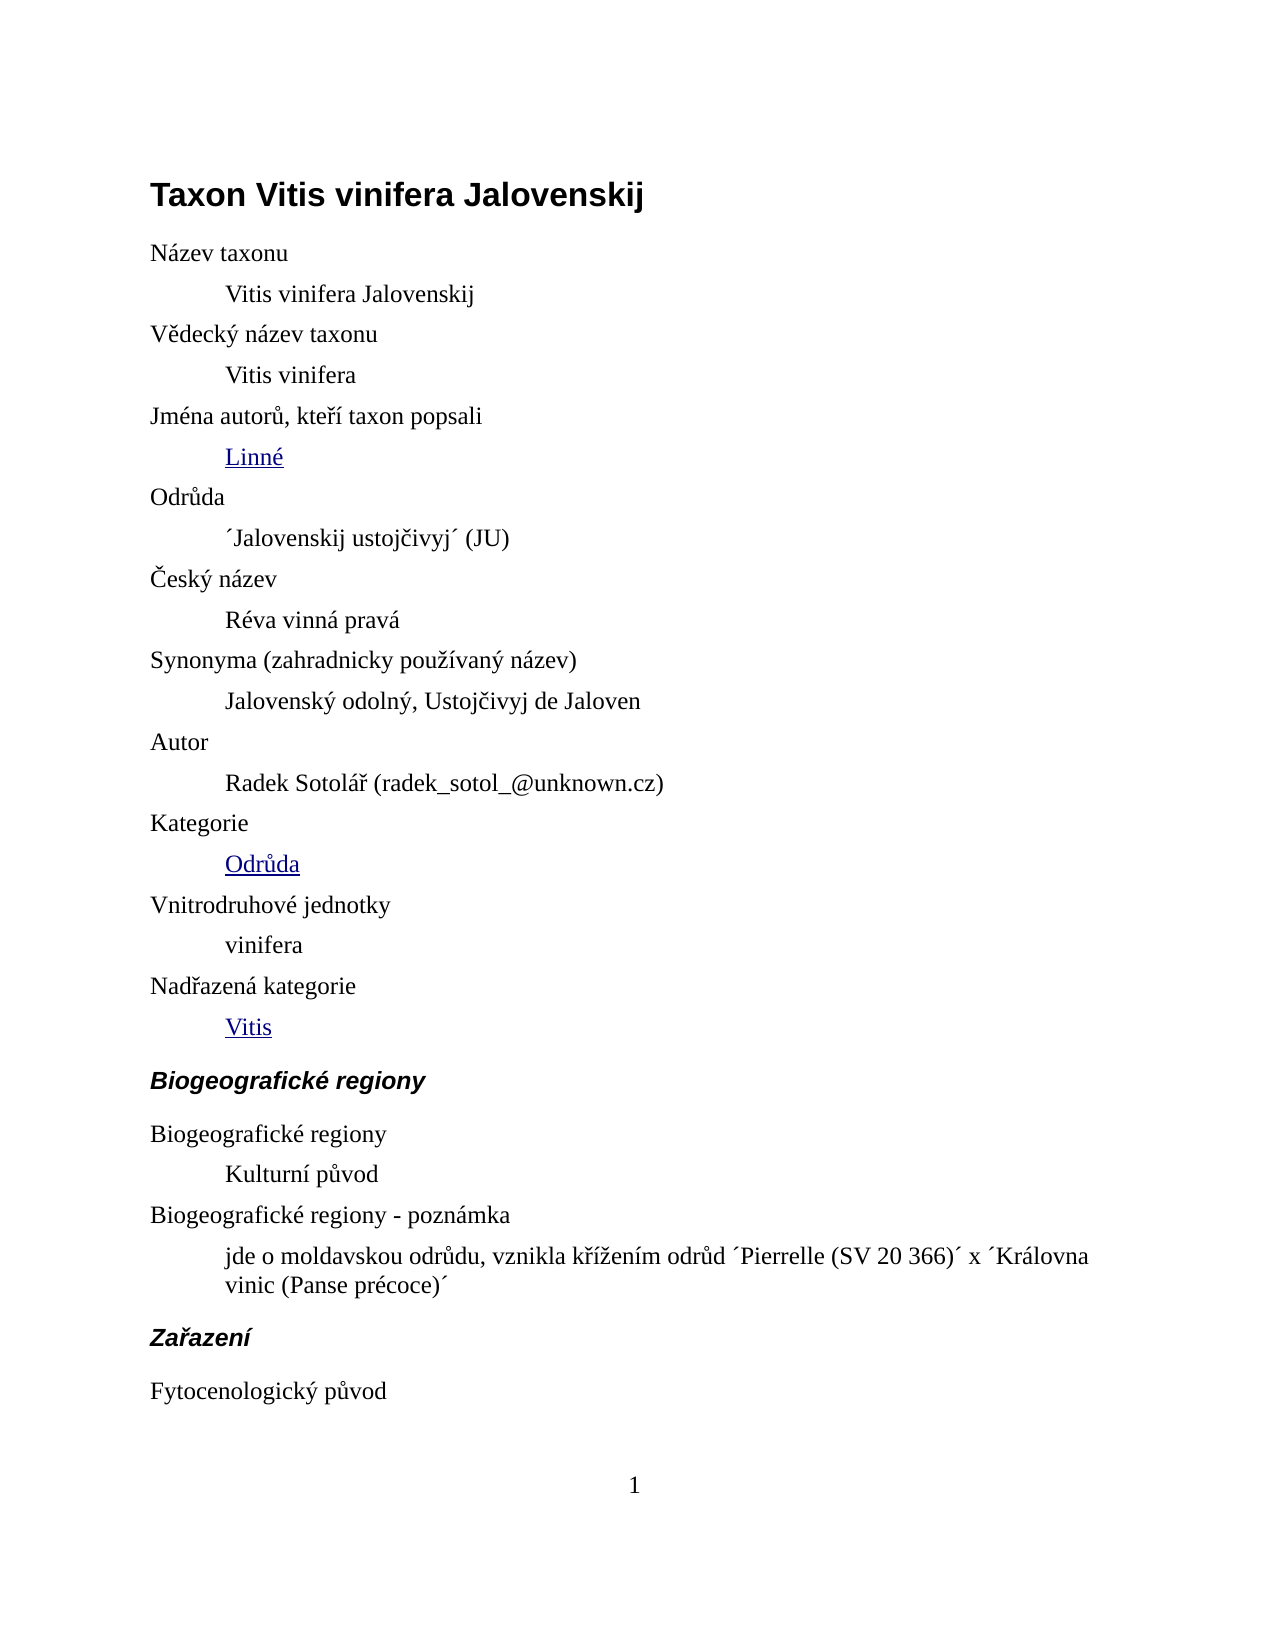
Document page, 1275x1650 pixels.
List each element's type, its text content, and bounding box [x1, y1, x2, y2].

subtitle Zařazení [150, 1323, 1125, 1352]
text Vitis vinifera Jalovenskij [225, 279, 1125, 308]
text Vitis vinifera [225, 360, 1125, 389]
text Synonyma (zahradnicky používaný název) [150, 645, 1125, 674]
text ´Jalovenskij ustojčivyj´ (JU) [225, 523, 1125, 552]
text vinifera [225, 931, 1125, 959]
text Nadřazená kategorie [150, 971, 1125, 1000]
text Kulturní původ [225, 1159, 1125, 1188]
text Název taxonu [150, 238, 1125, 267]
subtitle Taxon Vitis vinifera Jalovenskij [150, 175, 1125, 214]
text Český název [150, 564, 1125, 593]
text Biogeografické regiony - poznámka [150, 1200, 1125, 1229]
subtitle Biogeografické regiony [150, 1066, 1125, 1094]
text Autor [150, 727, 1125, 756]
text Jalovenský odolný, Ustojčivyj de Jaloven [225, 686, 1125, 715]
text Jména autorů, kteří taxon popsali [150, 401, 1125, 430]
text Vědecký název taxonu [150, 319, 1125, 348]
text Vitis [225, 1012, 1125, 1041]
text Radek Sotolář (radek_sotol_@unknown.cz) [225, 768, 1125, 796]
text Biogeografické regiony [150, 1119, 1125, 1147]
text Kategorie [150, 808, 1125, 837]
text Vnitrodruhové jednotky [150, 890, 1125, 918]
text jde o moldavskou odrůdu, vznikla křížením odrůd ´Pierrelle (SV 20 366)´ x ´Královna vinic (Panse précoce)´ [225, 1241, 1125, 1298]
text Odrůda [150, 482, 1125, 511]
text Odrůda [225, 849, 1125, 878]
text Réva vinná pravá [225, 605, 1125, 633]
text Fytocenologický původ [150, 1376, 1125, 1405]
text Linné [225, 442, 1125, 471]
